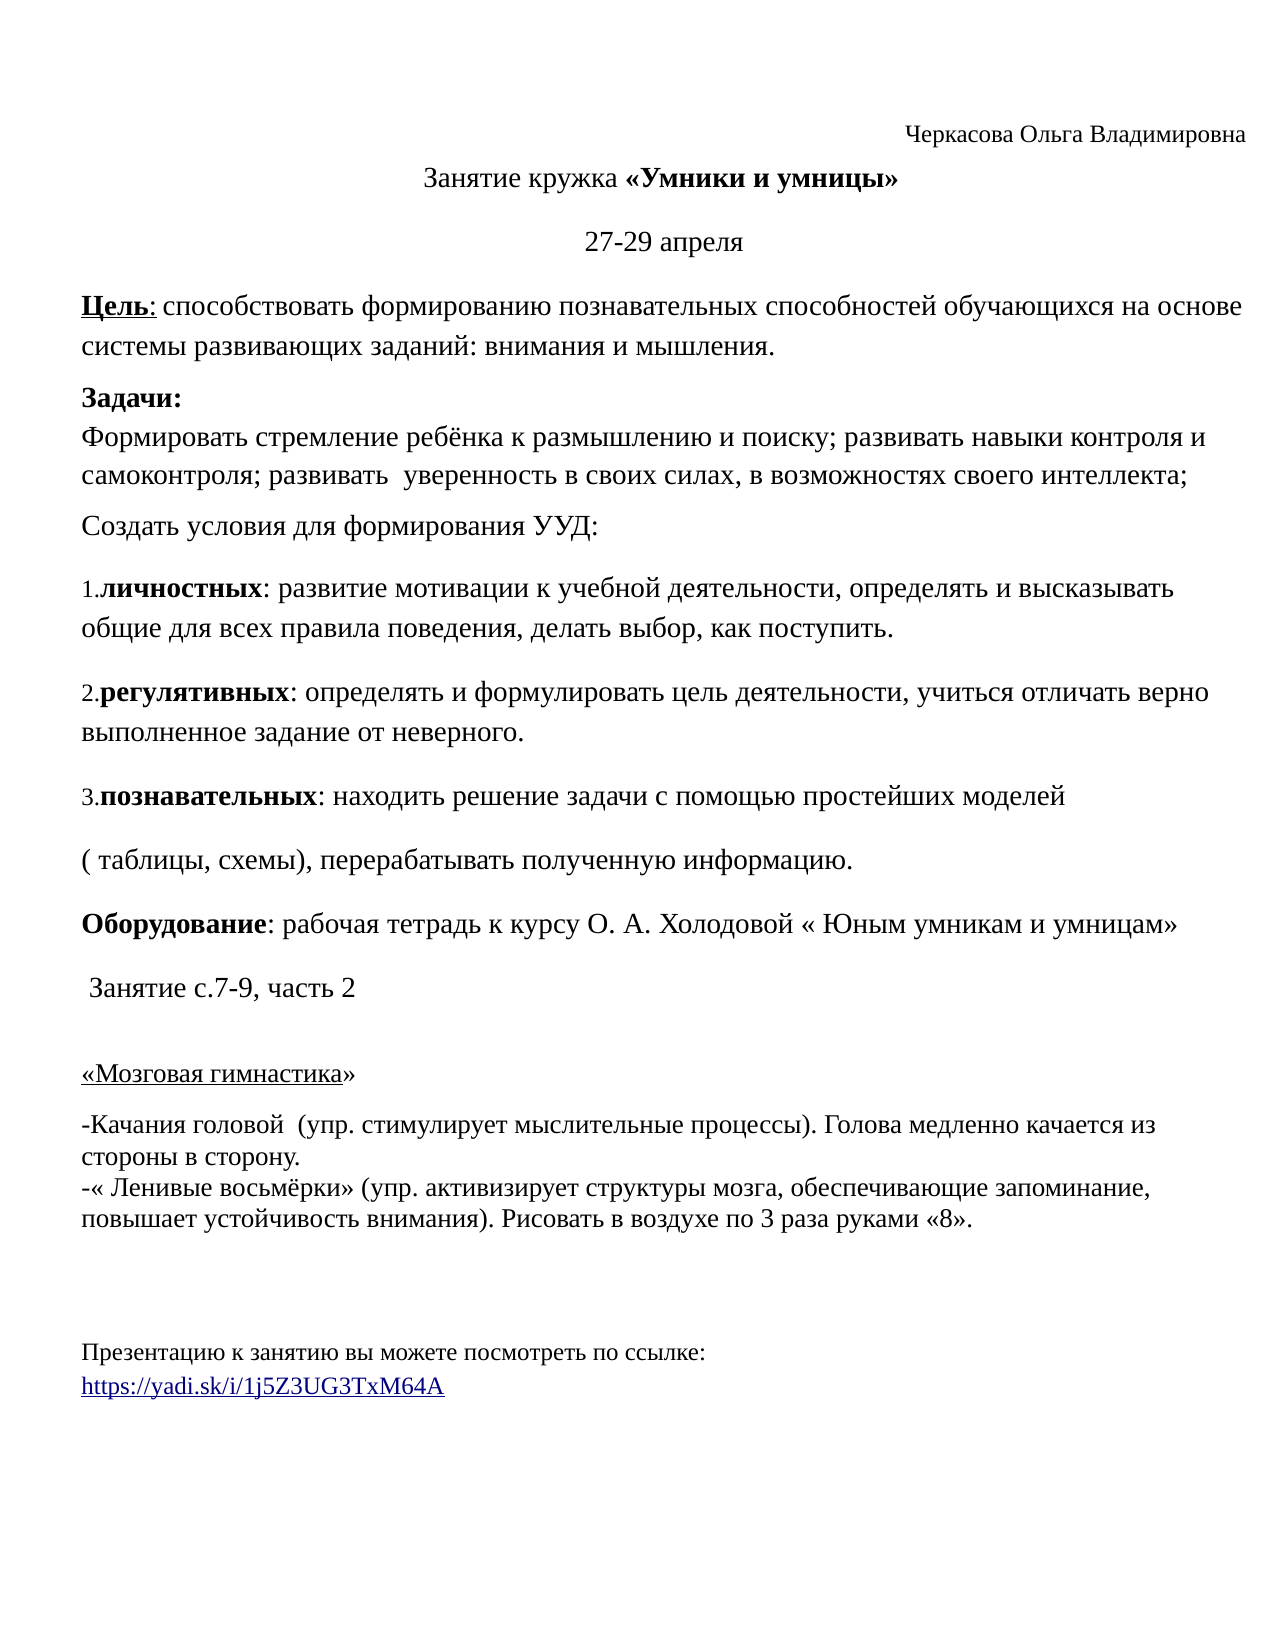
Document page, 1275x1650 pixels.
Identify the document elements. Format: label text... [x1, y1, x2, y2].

list личностных: развитие мотивации к учебной деятельности, определять и высказывать общие для всех правила поведения, делать выбор, как поступить. [81, 570, 1246, 644]
text 27-29 апреля [81, 224, 1246, 257]
text Задачи: [81, 380, 1246, 414]
text Формировать стремление ребёнка к размышлению и поиску; развивать навыки контроля и самоконтроля; развивать уверенность в своих силах, в возможностях своего интеллекта; [81, 419, 1246, 491]
text Черкасова Ольга Владимировна [81, 118, 1246, 148]
text Презентацию к занятию вы можете посмотреть по ссылке: [81, 1337, 1246, 1365]
text ( таблицы, схемы), перерабатывать полученную информацию. [81, 842, 1246, 876]
list познавательных: находить решение задачи с помощью простейших моделей [81, 778, 1246, 812]
text Цель: способствовать формированию познавательных способностей обучающихся на основе системы развивающих заданий: внимания и мышления. [81, 288, 1246, 362]
text «Мозговая гимнастика» [81, 1057, 1246, 1088]
text Создать условия для формирования УУД: [81, 508, 1246, 541]
text https://yadi.sk/i/1j5Z3UG3TxM64A [81, 1371, 1246, 1400]
text Оборудование: рабочая тетрадь к курсу О. А. Холодовой « Юным умникам и умницам» [81, 906, 1246, 940]
text Занятие с.7-9, часть 2 [81, 970, 1246, 1004]
list регулятивных: определять и формулировать цель деятельности, учиться отличать верно выполненное задание от неверного. [81, 674, 1246, 748]
text -« Ленивые восьмёрки» (упр. активизирует структуры мозга, обеспечивающие запоминание, повышает устойчивость внимания). Рисовать в воздухе по 3 раза руками «8». [81, 1171, 1246, 1233]
text -Качания головой (упр. стимулирует мыслительные процессы). Голова медленно качается из стороны в сторону. [81, 1108, 1246, 1171]
text Занятие кружка «Умники и умницы» [81, 160, 1246, 193]
